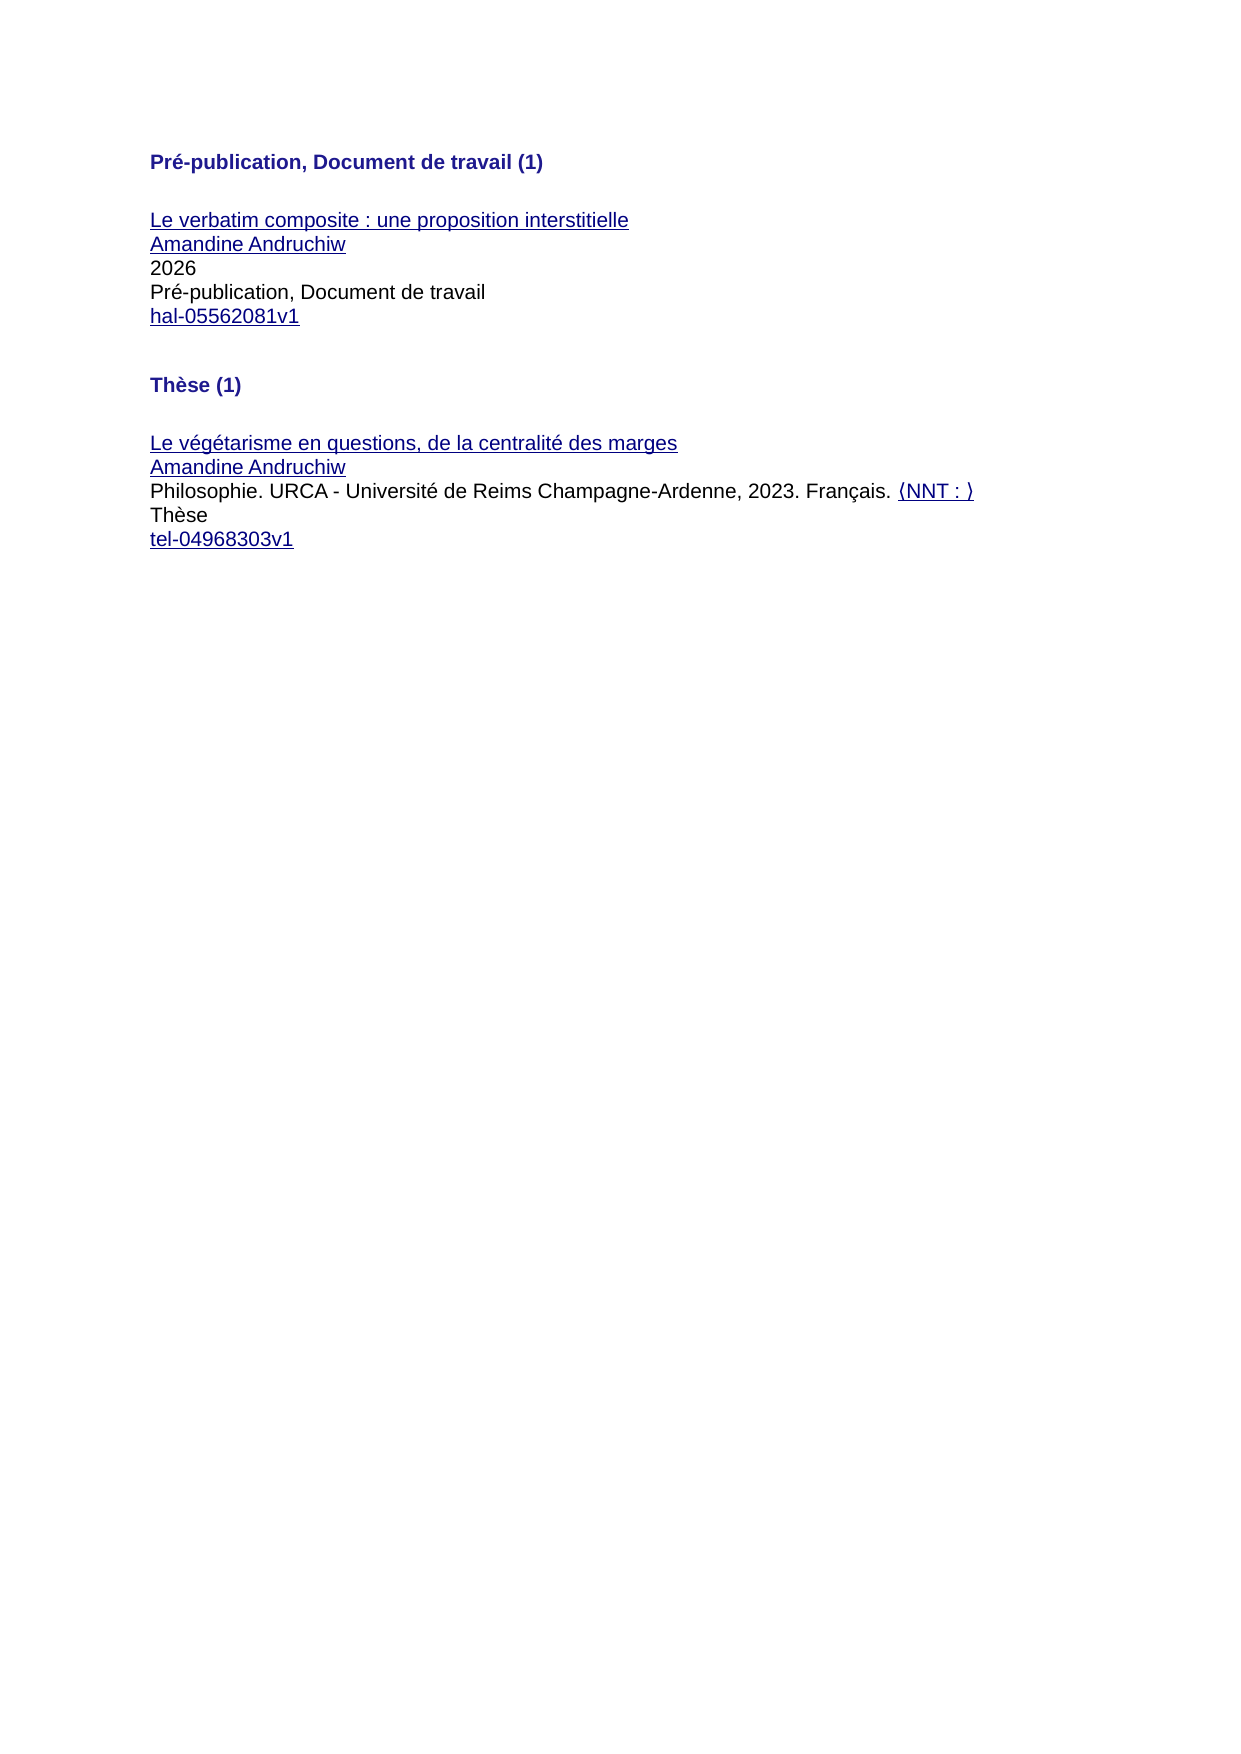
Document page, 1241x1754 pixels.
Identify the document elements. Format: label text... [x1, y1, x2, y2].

subtitle Thèse (1) [150, 373, 1090, 397]
subtitle Pré-publication, Document de travail (1) [150, 150, 1090, 174]
table_header Le verbatim composite : une proposition interstitielle Amandine Andruchiw 2026 Pré-publication, Document de travail hal-05562081v1 [150, 208, 1090, 328]
table_header Le végétarisme en questions, de la centralité des marges Amandine Andruchiw Philosophie. URCA - Université de Reims Champagne-Ardenne, 2023. Français. ⟨NNT : ⟩ Thèse tel-04968303v1 [150, 431, 1090, 551]
